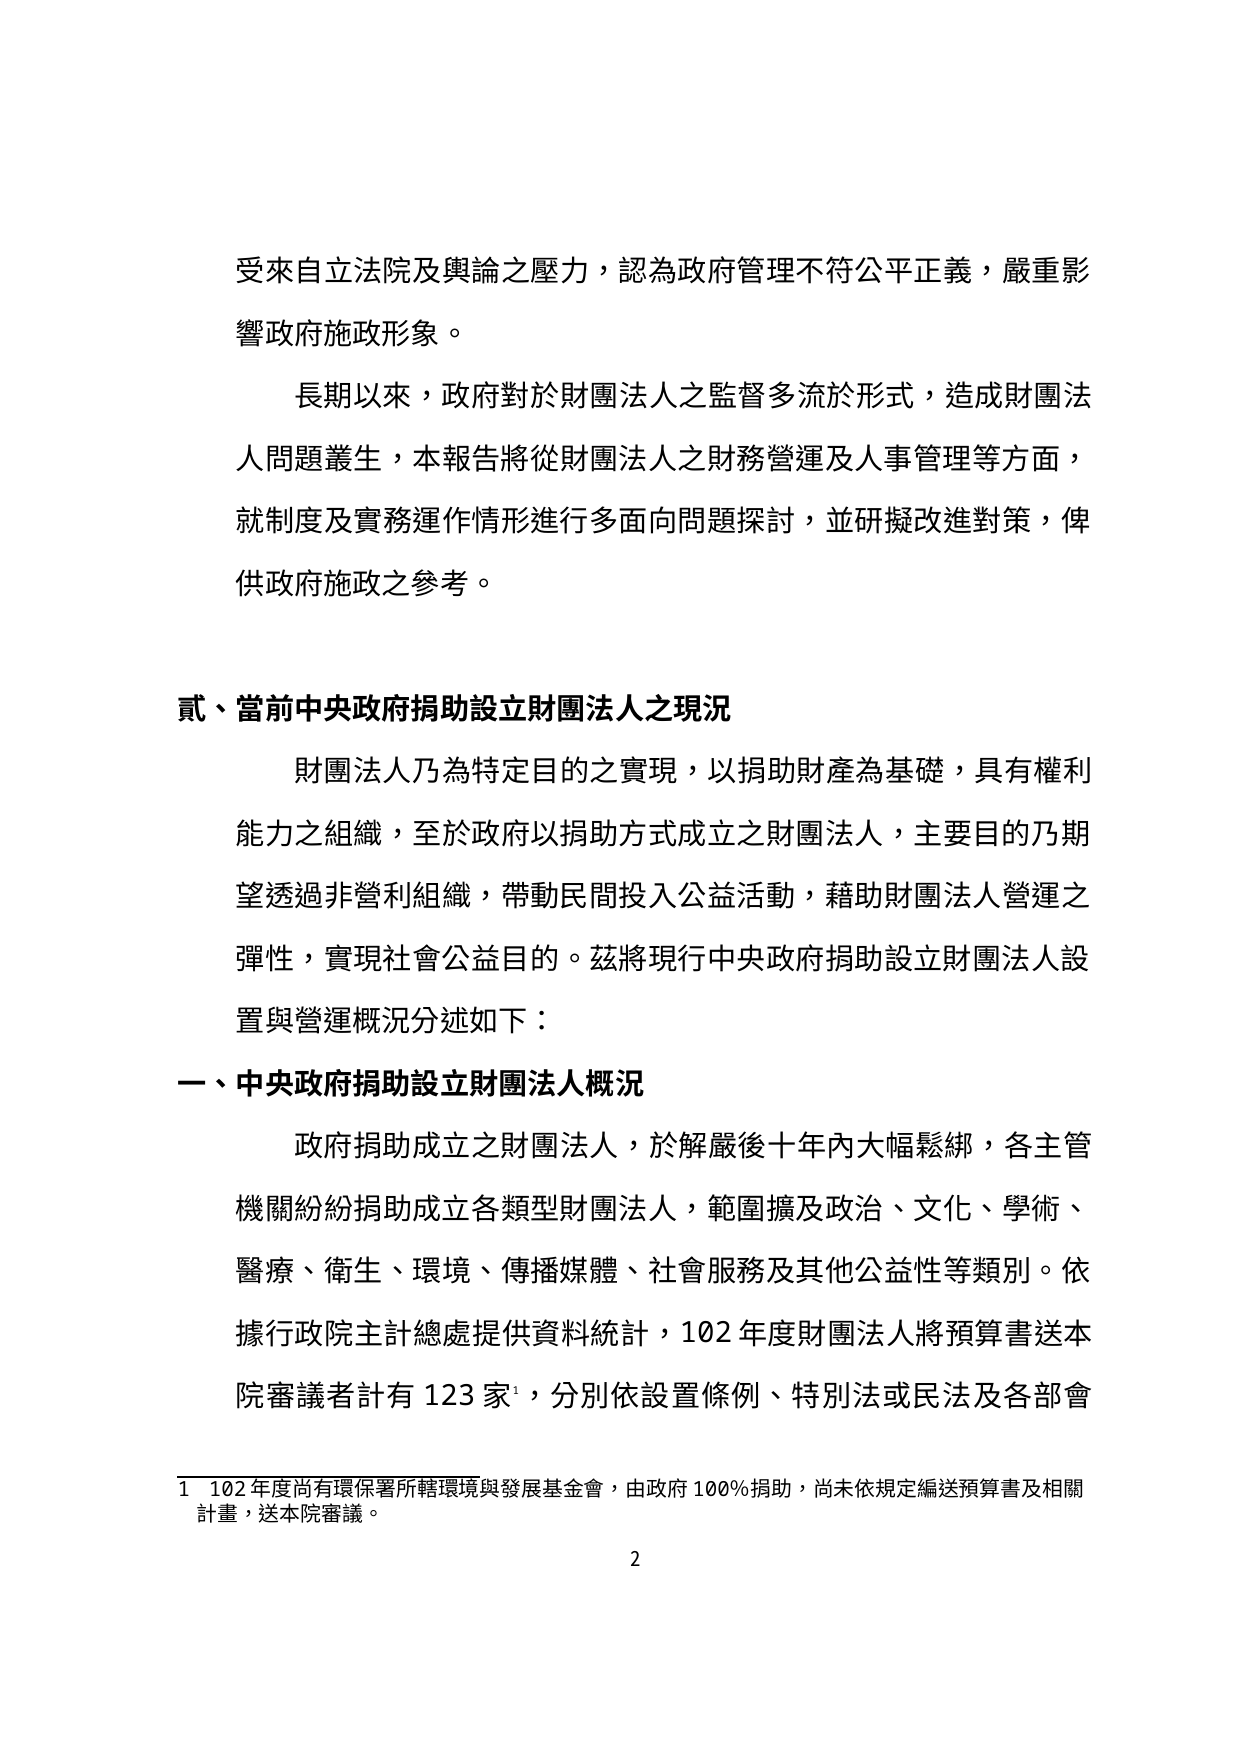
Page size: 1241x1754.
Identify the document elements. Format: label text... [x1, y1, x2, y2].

text 財團法人乃為特定目的之實現，以捐助財產為基礎，具有權利能力之組織，至於政府以捐助方式成立之財團法人，主要目的乃期望透過非營利組織，帶動民間投入公益活動，藉助財團法人營運之彈性，實現社會公益目的。茲將現行中央政府捐助設立財團法人設置與營運概況分述如下： [236, 727, 1093, 1040]
text 我國財團法人除少數依特別條例設立外，多數均依民法規定辦理，然民法對於財團法人之監督方式主要採適法性的事後監督，鮮少事前監督規範。實務運作上，各主管機關多以行政命令訂定財團法人設立許可及監督要點作為對其監督管理之依據，然因各機關所訂規範內容繁簡不一，標準寬鬆有別，對財團法人監督強度完全取決於主管機關之態度，未能有一致標準，造成爭議事件不斷，問題叢生。例如部分財團法人以各種方式降低政府捐助比率，以逃避立法院監督；武智基金會以變更章程方式脫離經濟部及台糖公司掌握，甚至傳出賤租土地給承包商等不法情事；酬庸退休公務人員轉任與其退休前職務相關之財團法人或轉投資公司等重要職務；部分負責人及高階主管除支領月退休俸及優惠存款利息外，再支領高額薪酬、獎金及津貼等，均使得政府對財團法人之監督受到質疑，並屢屢遭受來自立法院及輿論之壓力，認為政府管理不符公平正義，嚴重影響政府施政形象。 [236, 227, 1093, 352]
text 一、中央政府捐助設立財團法人概況 [177, 1040, 1093, 1102]
text 政府捐助成立之財團法人，於解嚴後十年內大幅鬆綁，各主管機關紛紛捐助成立各類型財團法人，範圍擴及政治、文化、學術、醫療、衛生、環境、傳播媒體、社會服務及其他公益性等類別。依據行政院主計總處提供資料統計，102年度財團法人將預算書送本院審議者計有123家，分別依設置條例、特別法或民法及各部會自定財團法人設立許可及監督要點等規定設置： [236, 1102, 1093, 1415]
text 102年度尚有環保署所轄環境與發展基金會，由政府100％捐助，尚未依規定編送預算書及相關計畫，送本院審議。 [177, 1477, 1093, 1527]
text 長期以來，政府對於財團法人之監督多流於形式，造成財團法人問題叢生，本報告將從財團法人之財務營運及人事管理等方面，就制度及實務運作情形進行多面向問題探討，並研擬改進對策，俾供政府施政之參考。 [236, 352, 1093, 602]
text 貳、當前中央政府捐助設立財團法人之現況 [177, 665, 1093, 727]
